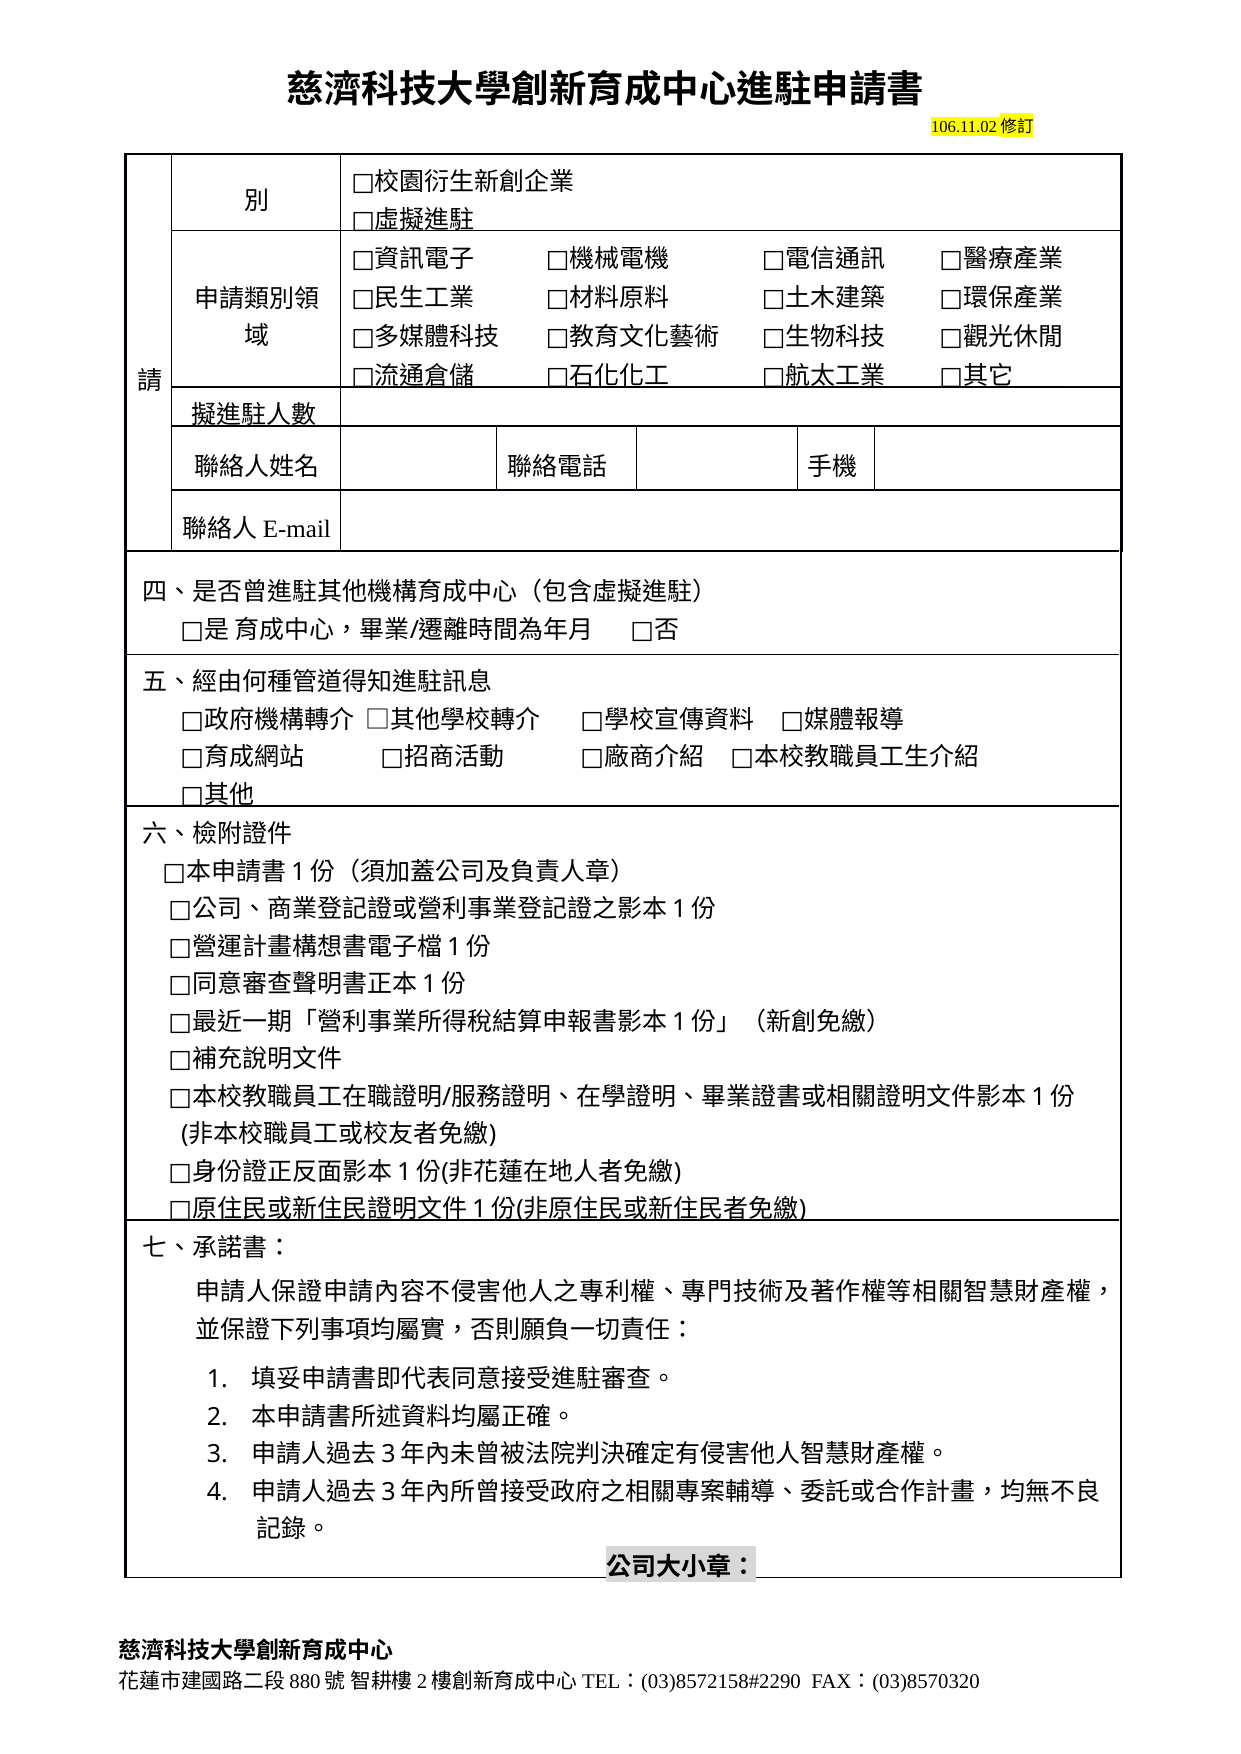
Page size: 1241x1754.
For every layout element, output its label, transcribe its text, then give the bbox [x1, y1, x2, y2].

table_cell □醫療產業 [929, 231, 1120, 269]
table_cell 聯絡人E-mail [172, 491, 340, 550]
table_cell 手機 [798, 427, 874, 489]
table_cell □其它 [929, 347, 1120, 386]
table_cell □生物科技 [751, 308, 929, 347]
table_cell □環保產業 [929, 269, 1120, 308]
table_cell [637, 427, 797, 489]
table_cell 六、檢附證件 □本申請書1份（須加蓋公司及負責人章） □公司、商業登記證或營利事業登記證之影本1份 □營運計畫構想書電子檔1份 □同意審查聲明書正本1份 □最近一期「營利事業所得稅結算申報書影本1份」（新創免繳） □補充說明文件 □本校教職員工在職證明/服務證明、在學證明、畢業證書或相關證明文件影本1份 (非本校職員工或校友者免繳) □身份證正反面影本1份(非花蓮在地人者免繳) □原住民或新住民證明文件1份(非原住民或新住民者免繳) [127, 805, 1120, 1219]
table_cell □材料原料 [535, 269, 751, 308]
table_cell □石化化工 [535, 347, 751, 386]
table_cell □土木建築 [751, 269, 929, 308]
table_cell □觀光休閒 [929, 308, 1120, 347]
table_cell 四、是否曾進駐其他機構育成中心（包含虛擬進駐） □是 育成中心，畢業/遷離時間為年月 □否 [127, 550, 1120, 653]
table_cell [341, 427, 496, 489]
table_cell □民生工業 [341, 269, 535, 308]
table_cell [875, 427, 1120, 489]
table_cell □流通倉儲 [341, 347, 535, 386]
table_cell □機械電機 [535, 231, 751, 269]
table_cell 七、承諾書： 申請人保證申請內容不侵害他人之專利權、專門技術及著作權等相關智慧財產權，並保證下列事項均屬實，否則願負一切責任： 填妥申請書即代表同意接受進駐審查。 本申請書所述資料均屬正確。 申請人過去3年內未曾被法院判決確定有侵害他人智慧財產權。 申請人過去3年內所曾接受政府之相關專案輔導、委託或合作計畫，均無不良記錄。 公司大小章： [127, 1219, 1120, 1577]
table_cell 申請類別領域 [172, 231, 340, 386]
table_cell □電信通訊 [751, 231, 929, 269]
table_cell □航太工業 [751, 347, 929, 386]
table_cell 五、經由何種管道得知進駐訊息 □政府機構轉介 □其他學校轉介 □學校宣傳資料 □媒體報導 □育成網站 □招商活動 □廠商介紹 □本校教職員工生介紹 □其他______________ [127, 654, 1120, 805]
table_cell □資訊電子 [341, 231, 535, 269]
table_cell 擬進駐人數 [172, 388, 340, 425]
table_cell 別 [172, 155, 340, 230]
table_cell [341, 491, 1120, 550]
table_cell □教育文化藝術 [535, 308, 751, 347]
table_cell □校園衍生新創企業 □虛擬進駐 [341, 155, 1120, 230]
table_cell 聯絡人姓名 [172, 427, 340, 489]
table_cell 請 [127, 155, 171, 550]
table_cell [341, 388, 1120, 425]
table_cell □多媒體科技 [341, 308, 535, 347]
table_cell 聯絡電話 [497, 427, 636, 489]
